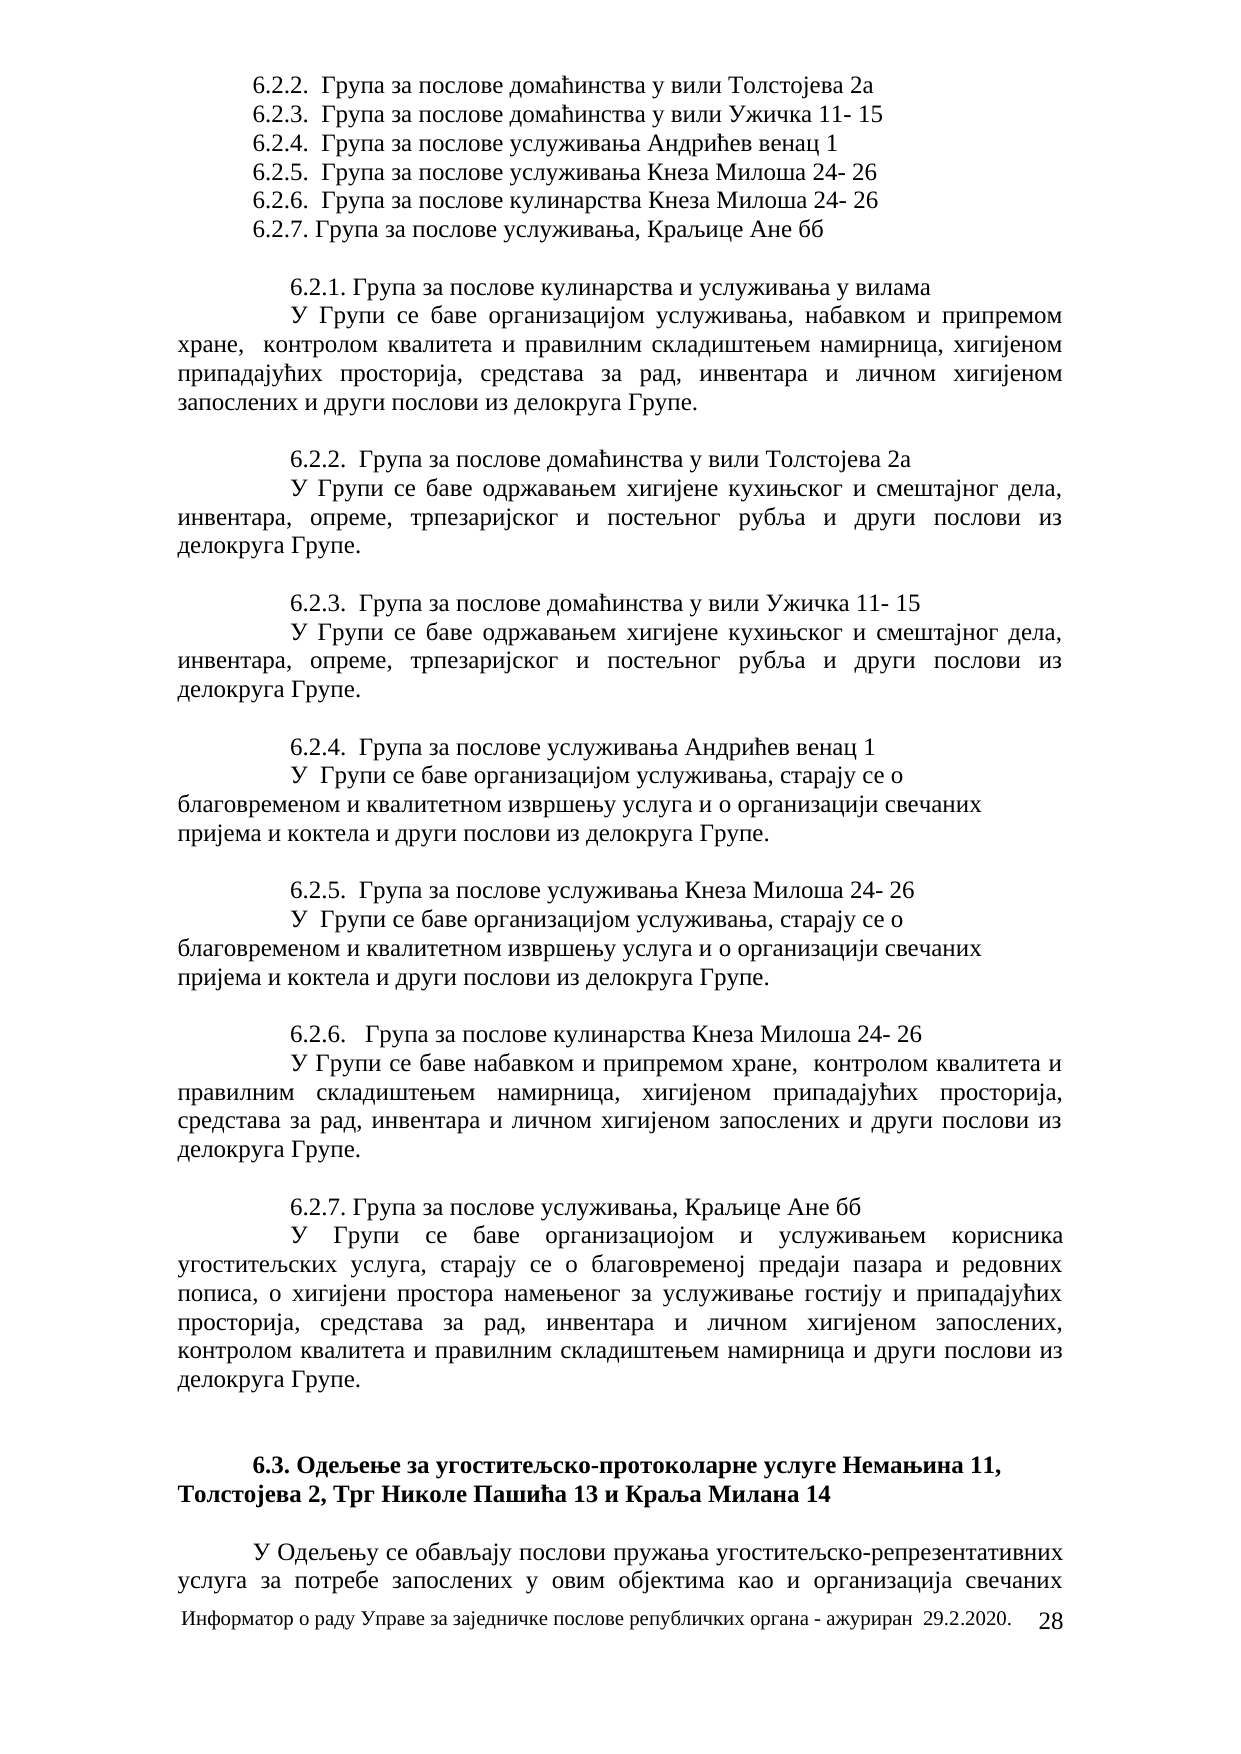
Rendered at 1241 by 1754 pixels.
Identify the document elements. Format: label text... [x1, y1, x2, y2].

text 6.2.2. Група за послове домаћинства у вили Толстојева 2а [177, 444, 1063, 473]
text У Групи се баве организацијом услуживања, набавком и припремом хране, контролом квалитета и правилним складиштењем намирница, хигијеном припадајућих просторија, средстава за рад, инвентара и личном хигијеном запослених и други послови из делокруга Групе. [177, 300, 1063, 415]
text У Одељењу се обављају послови пружања угоститељско-репрезентативних услуга за потребе запослених у овим објектима као и организација свечаних [177, 1537, 1063, 1594]
text У Групи се баве одржавањем хигијене кухињског и смештајног дела, инвентара, опреме, трпезаријског и постељног рубља и други послови из делокруга Групе. [177, 617, 1063, 703]
text У Групи се баве организацијом услуживања, старају се о благовременом и квалитетном извршењу услуга и o организацији свечаних пријема и коктела и други послови из делокруга Групе. [177, 904, 1063, 990]
text У Групи се баве организацијом услуживања, старају се о благовременом и квалитетном извршењу услуга и o организацији свечаних пријема и коктела и други послови из делокруга Групе. [177, 760, 1063, 847]
text 6.2.7. Група за послове услуживања, Краљице Ане бб [177, 214, 1063, 243]
text У Групи се баве одржавањем хигијене кухињског и смештајног дела, инвентара, опреме, трпезаријског и постељног рубља и други послови из делокруга Групе. [177, 473, 1063, 559]
text 6.2.7. Група за послове услуживања, Краљице Ане бб [177, 1192, 1063, 1220]
text 6.2.3. Група за послове домаћинства у вили Ужичка 11- 15 [177, 588, 1063, 617]
text 6.2.4. Група за послове услуживања Андрићев венац 1 [177, 128, 1063, 157]
text 6.2.1. Група за послове кулинарства и услуживања у вилама [177, 272, 1063, 300]
text 6.2.3. Група за послове домаћинства у вили Ужичка 11- 15 [177, 99, 1063, 128]
text У Групи се баве организациојом и услуживањем корисника угоститељских услуга, старају се о благовременој предаји пазара и редовних пописа, о хигијени простора намењеног за услуживање гостију и припадајућих просторија, средстава за рад, инвентара и личном хигијеном запослених, контролом квалитета и правилним складиштењем намирница и други послови из делокруга Групе. [177, 1220, 1063, 1393]
list Група за послове кулинарства Кнеза Милоша 24- 26 [290, 1019, 1063, 1048]
text 6.2.5. Група за послове услуживања Кнеза Милоша 24- 26 [177, 875, 1063, 904]
text 6.2.6. Група за послове кулинарства Кнеза Милоша 24- 26 [177, 185, 1063, 214]
text 6.2.5. Група за послове услуживања Кнеза Милоша 24- 26 [177, 157, 1063, 185]
text 6.2.2. Група за послове домаћинства у вили Толстојева 2а [177, 70, 1063, 99]
text 6.3. Одељење за угоститељско-протоколарне услуге Немањина 11, Толстојева 2, Трг Николе Пашића 13 и Краља Милана 14 [177, 1450, 1063, 1508]
text 6.2.4. Група за послове услуживања Андрићев венац 1 [177, 732, 1063, 760]
text У Групи се баве набавком и припремом хране, контролом квалитета и правилним складиштењем намирница, хигијеном припадајућих просторија, средстава за рад, инвентара и личном хигијеном запослених и други послови из делокруга Групе. [177, 1048, 1063, 1163]
